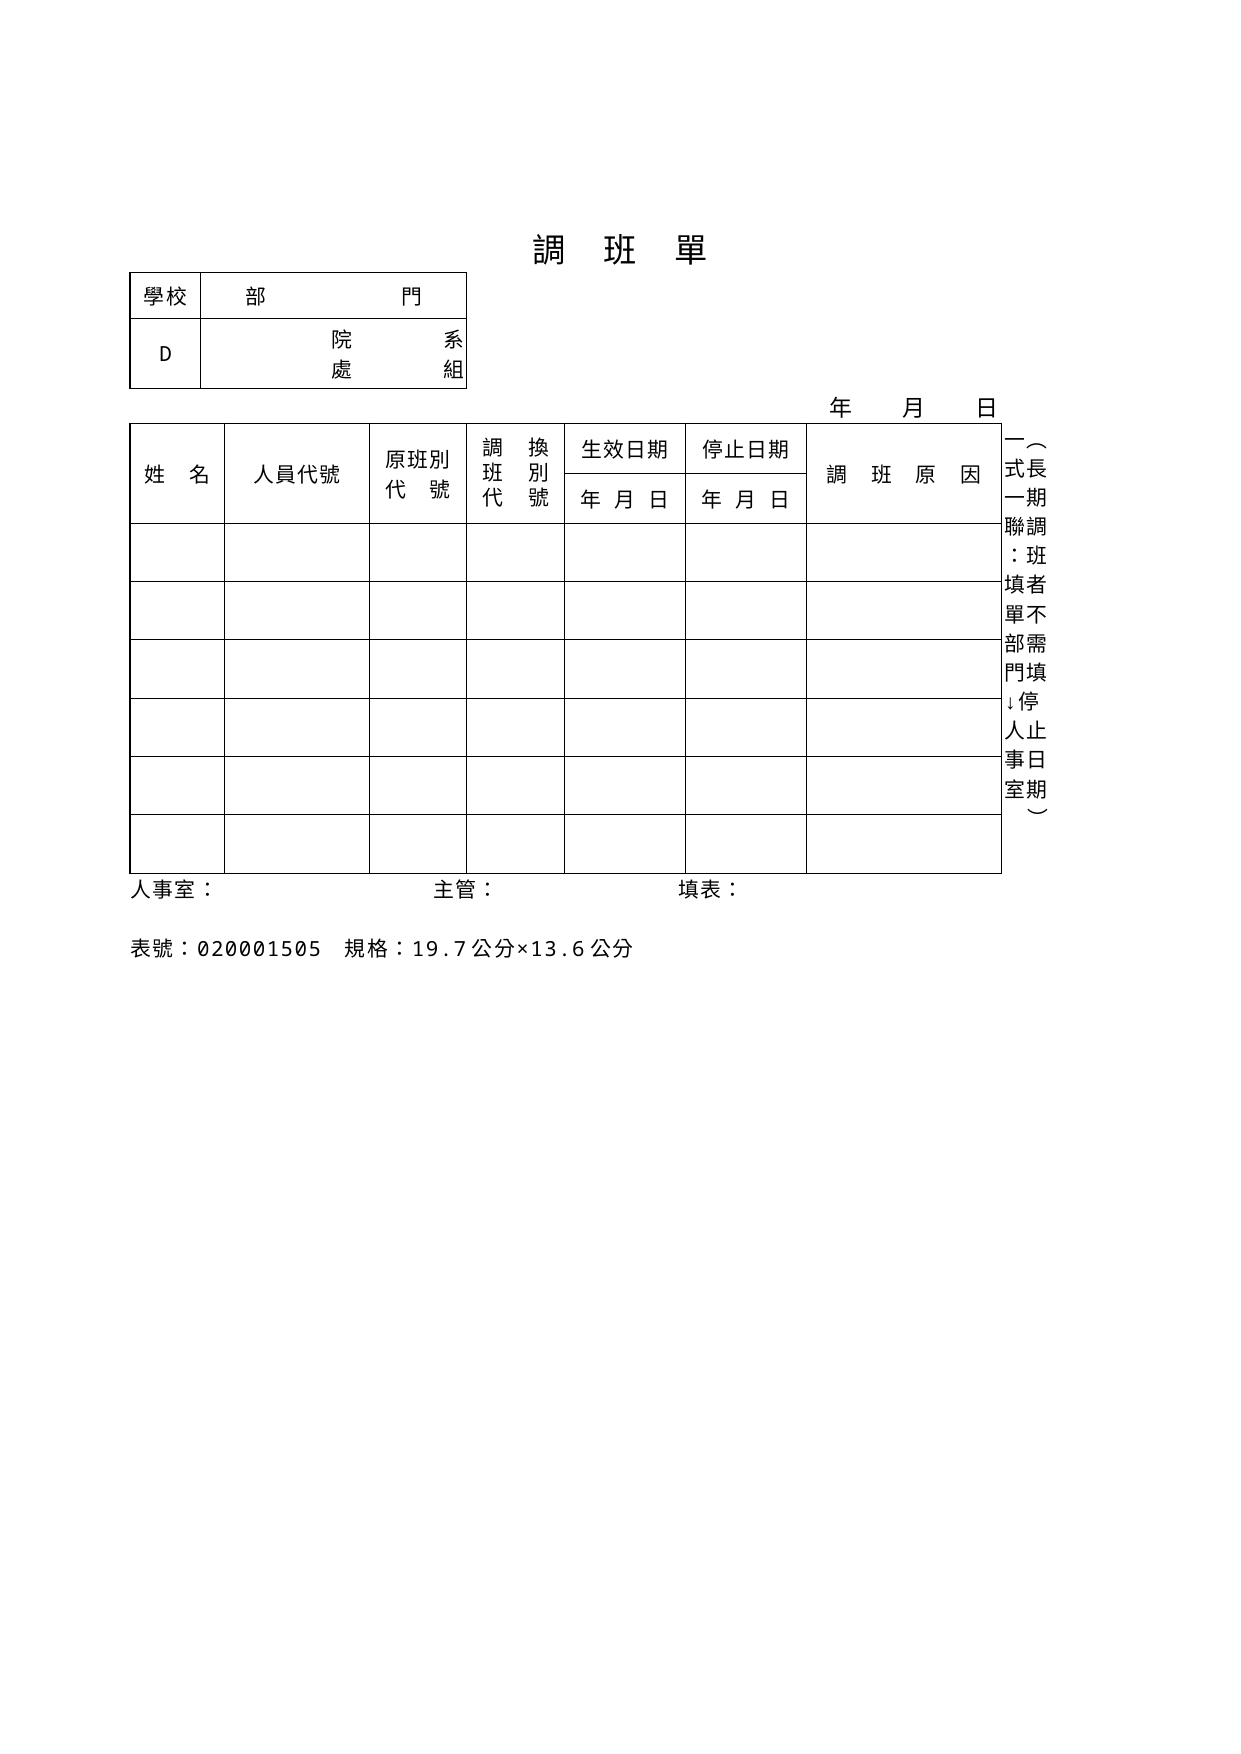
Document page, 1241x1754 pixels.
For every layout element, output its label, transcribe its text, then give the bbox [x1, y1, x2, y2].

table_cell [225, 757, 369, 814]
table_cell [467, 757, 564, 814]
table_cell [131, 582, 224, 639]
table_header 學校 [131, 273, 200, 317]
table_cell [131, 640, 224, 698]
table_cell [370, 699, 466, 756]
table_cell [370, 815, 466, 873]
table_cell [467, 582, 564, 639]
table_cell [225, 699, 369, 756]
table_cell [807, 699, 1001, 756]
table_cell [370, 757, 466, 814]
table_header 一︵ 式長 一期 聯調 ：班 填者 單不 部需 門填 ↓停 人止 事日 室期 ︶ [1002, 423, 1072, 873]
table_cell 年 月 日 [565, 474, 685, 523]
table_cell [131, 757, 224, 814]
text 調 班 單 [130, 226, 1110, 272]
table_cell [807, 757, 1001, 814]
table_header 調 班 原 因 [807, 424, 1001, 523]
table_cell 院 系 處 組 [201, 319, 466, 388]
text 年 月 日 [130, 389, 999, 423]
table_cell [467, 699, 564, 756]
table_cell [565, 815, 685, 873]
table_cell [565, 582, 685, 639]
text 表號：020001505 規格：19.7公分×13.6公分 [130, 932, 1110, 963]
table_cell [686, 815, 806, 873]
table_header 人員代號 [225, 424, 369, 523]
table_cell [370, 582, 466, 639]
table_cell [565, 757, 685, 814]
table_cell [686, 699, 806, 756]
table_cell [686, 524, 806, 581]
table_header 部 門 [201, 273, 466, 317]
table_cell [225, 582, 369, 639]
table_cell [131, 524, 224, 581]
table_cell D [131, 319, 200, 388]
table_cell [225, 640, 369, 698]
table_header 姓 名 [131, 424, 224, 523]
table_cell [565, 640, 685, 698]
table_cell [686, 640, 806, 698]
table_header 調 換 班 別 代 號 [467, 424, 564, 523]
table_cell [467, 524, 564, 581]
table_cell [370, 524, 466, 581]
table_cell [807, 815, 1001, 873]
table_cell [807, 582, 1001, 639]
table_cell [565, 699, 685, 756]
table_cell [131, 815, 224, 873]
table_cell [686, 757, 806, 814]
table_cell [807, 524, 1001, 581]
table_cell [807, 640, 1001, 698]
table_cell [467, 640, 564, 698]
table_header 停止日期 [686, 424, 806, 473]
text 人事室： 主管： 填表： [130, 874, 1110, 904]
table_cell [370, 640, 466, 698]
table_cell [467, 815, 564, 873]
table_header 生效日期 [565, 424, 685, 473]
table_cell [686, 582, 806, 639]
table_cell [225, 815, 369, 873]
table_cell [131, 699, 224, 756]
table_cell [565, 524, 685, 581]
table_cell [225, 524, 369, 581]
table_header 原班別 代 號 [370, 424, 466, 523]
table_cell 年 月 日 [686, 474, 806, 523]
